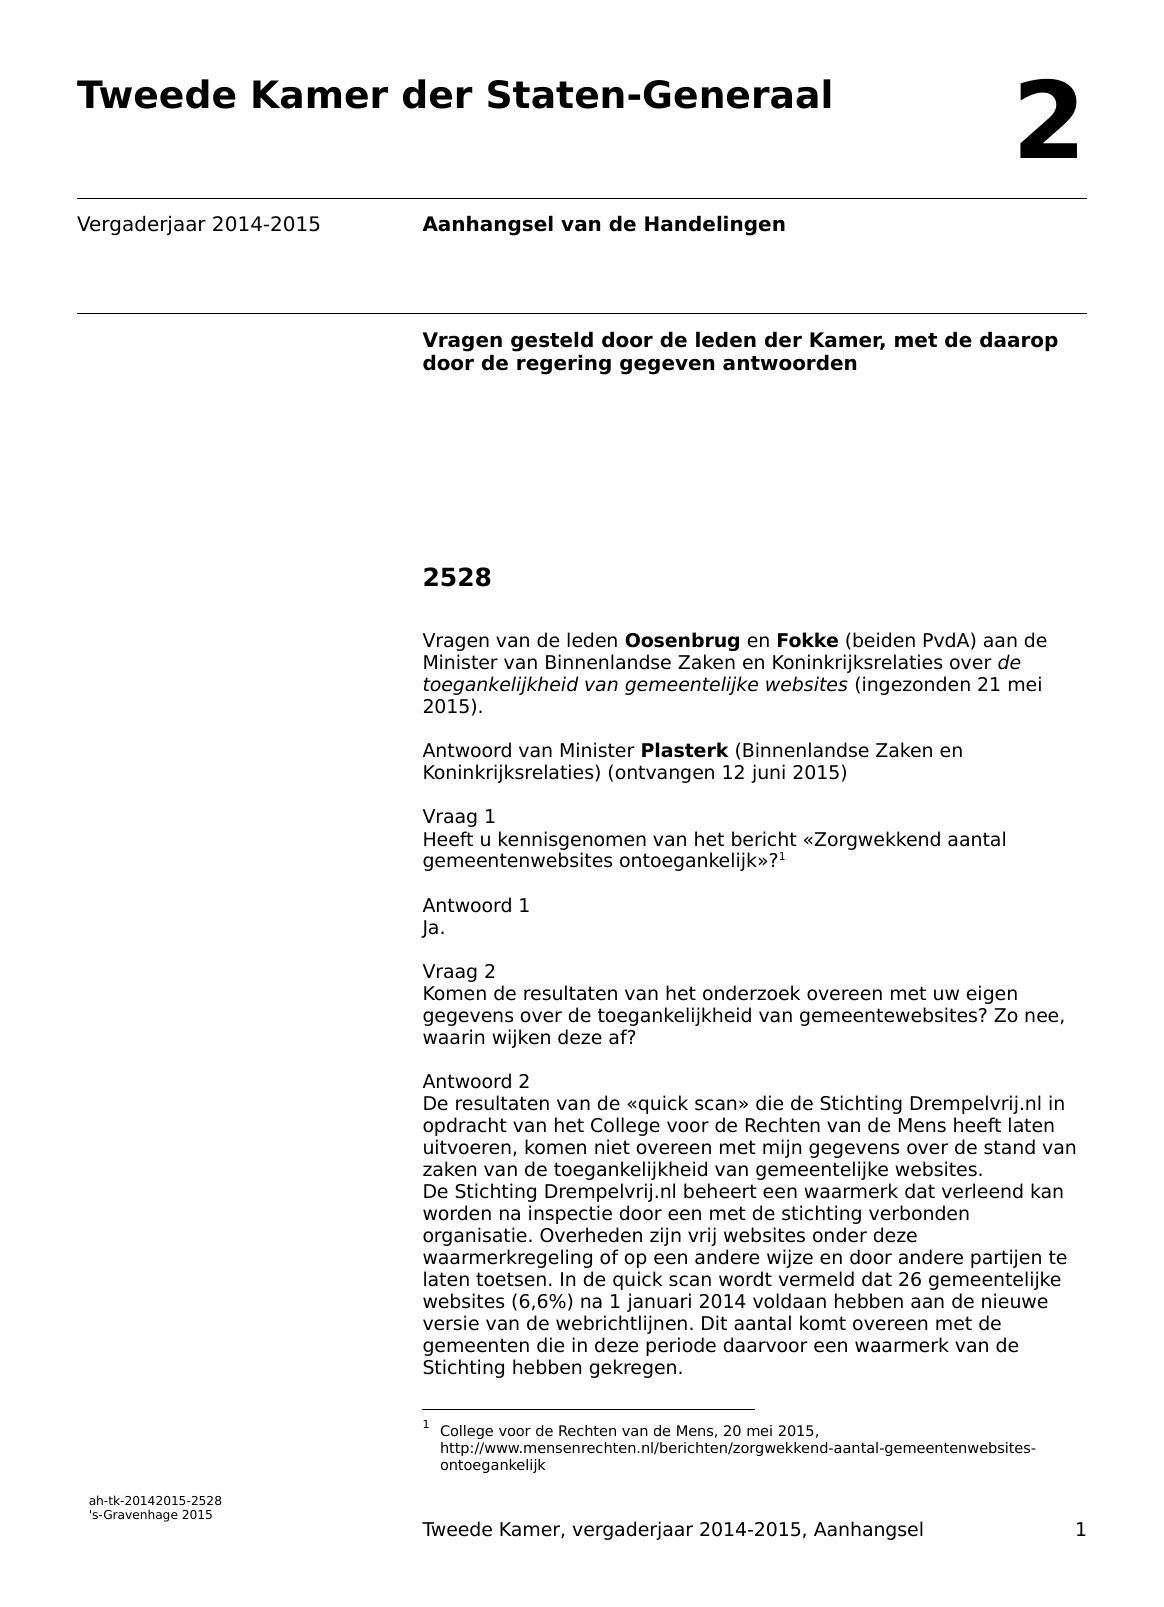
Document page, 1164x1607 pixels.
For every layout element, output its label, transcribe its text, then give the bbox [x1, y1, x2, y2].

text College voor de Rechten van de Mens, 20 mei 2015, http://www.mensenrechten.nl/berichten/zorgwekkend-aantal-gemeentenwebsites-ontoegankelijk [422, 1418, 1087, 1474]
table_cell Vragen gesteld door de leden der Kamer, met de daarop door de regering gegeven antwoorden [422, 314, 1087, 375]
text Antwoord 2 [422, 1071, 1087, 1093]
table_cell Vergaderjaar 2014-2015 [77, 199, 422, 313]
text Vragen van de leden Oosenbrug en Fokke (beiden PvdA) aan de Minister van Binnenlandse Zaken en Koninkrijksrelaties over de toegankelijkheid van gemeentelijke websites (ingezonden 21 mei 2015). [422, 630, 1087, 718]
text Heeft u kennisgenomen van het bericht «Zorgwekkend aantal gemeentenwebsites ontoegankelijk»? [422, 828, 1087, 872]
text Komen de resultaten van het onderzoek overeen met uw eigen gegevens over de toegankelijkheid van gemeentewebsites? Zo nee, waarin wijken deze af? [422, 983, 1087, 1049]
text De resultaten van de «quick scan» die de Stichting Drempelvrij.nl in opdracht van het College voor de Rechten van de Mens heeft laten uitvoeren, komen niet overeen met mijn gegevens over de stand van zaken van de toegankelijkheid van gemeentelijke websites. [422, 1093, 1087, 1181]
text Antwoord van Minister Plasterk (Binnenlandse Zaken en Koninkrijksrelaties) (ontvangen 12 juni 2015) [422, 740, 1087, 784]
text Antwoord 1 [422, 894, 1087, 917]
table_cell [77, 314, 422, 375]
text ah-tk-20142015-2528 [88, 1494, 323, 1508]
table_header Tweede Kamer der Staten-Generaal [77, 59, 886, 198]
text Vraag 2 [422, 961, 1087, 983]
table_header 2 [886, 59, 1087, 198]
text De Stichting Drempelvrij.nl beheert een waarmerk dat verleend kan worden na inspectie door een met de stichting verbonden organisatie. Overheden zijn vrij websites onder deze waarmerkregeling of op een andere wijze en door andere partijen te laten toetsen. In de quick scan wordt vermeld dat 26 gemeentelijke websites (6,6%) na 1 januari 2014 voldaan hebben aan de nieuwe versie van de webrichtlijnen. Dit aantal komt overeen met de gemeenten die in deze periode daarvoor een waarmerk van de Stichting hebben gekregen. [422, 1181, 1087, 1378]
text Vraag 1 [422, 806, 1087, 828]
table_cell Aanhangsel van de Handelingen [422, 199, 1087, 313]
text Ja. [422, 917, 1087, 938]
text 's-Gravenhage 2015 [88, 1508, 323, 1522]
text 2528 [422, 563, 1087, 592]
